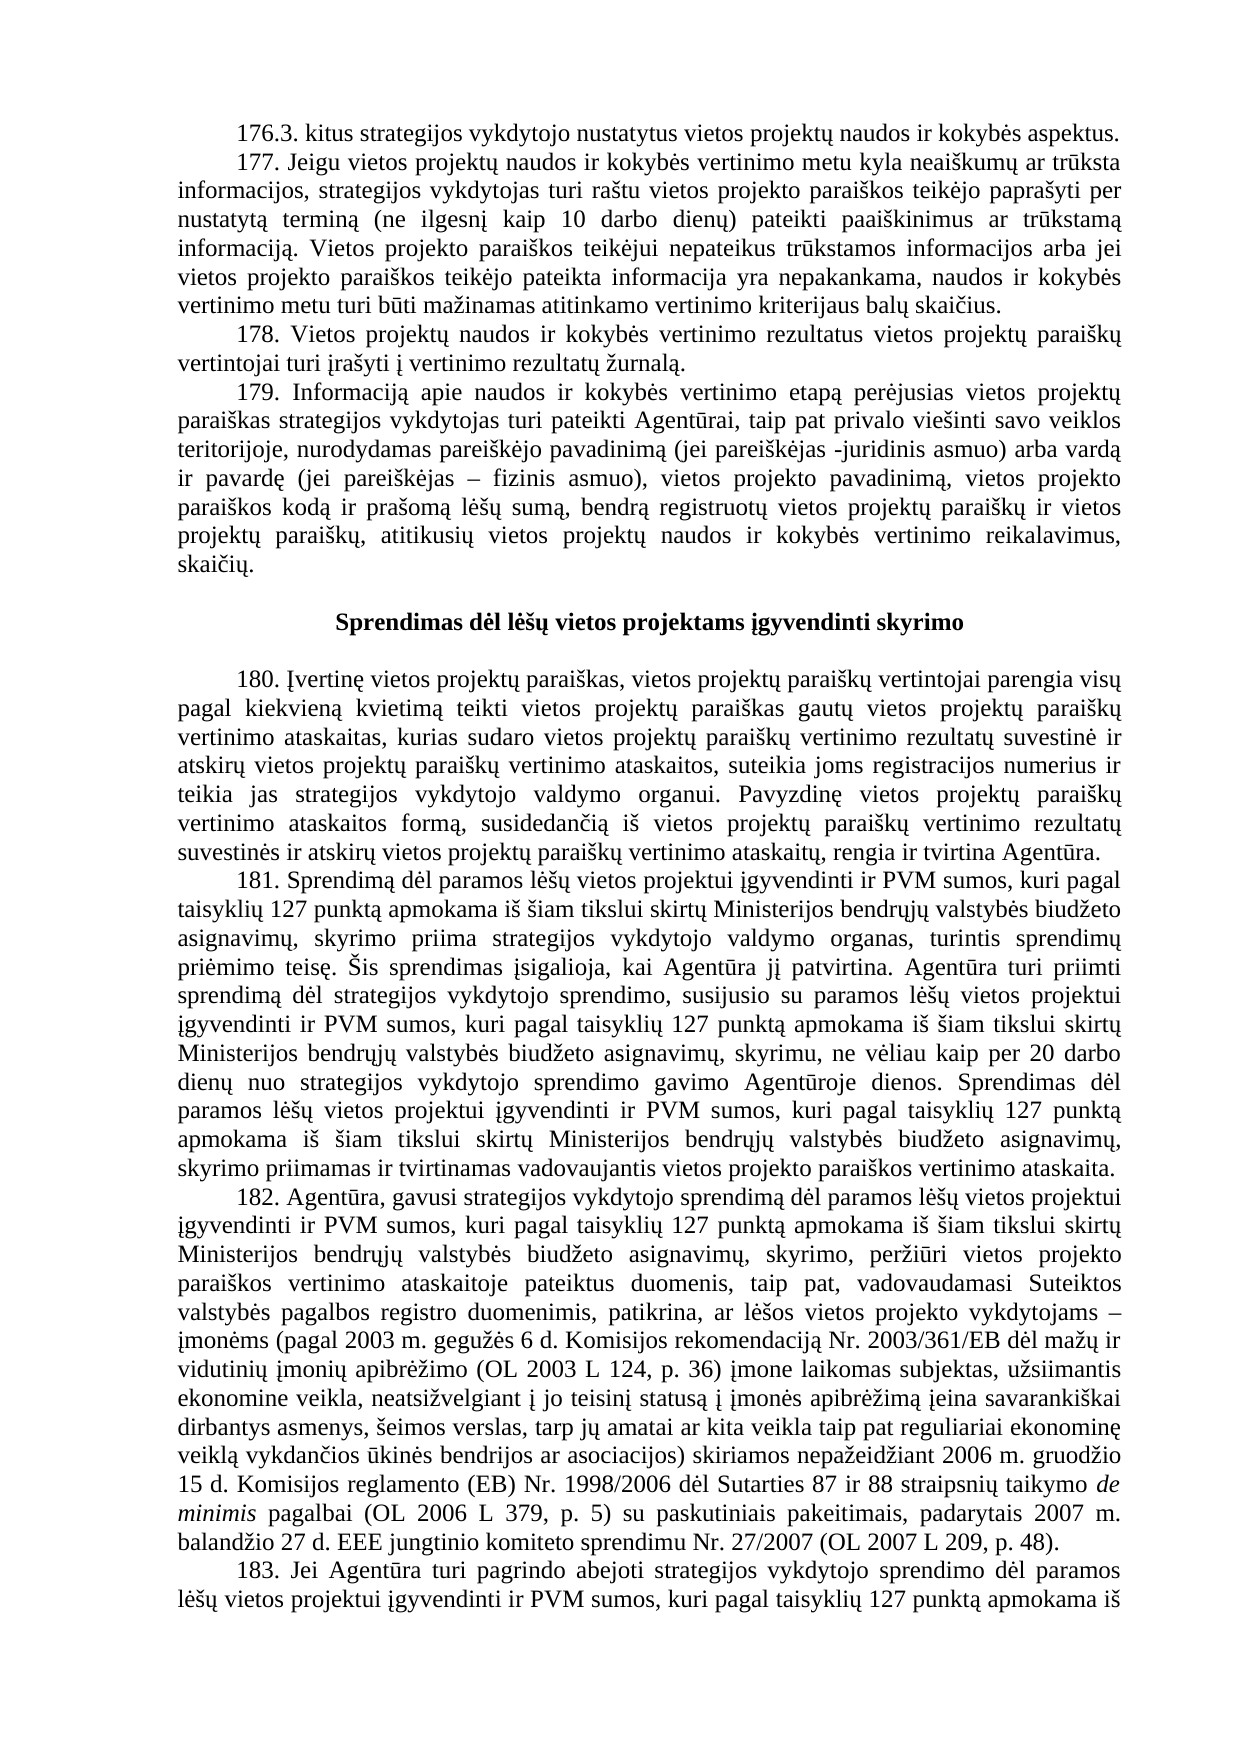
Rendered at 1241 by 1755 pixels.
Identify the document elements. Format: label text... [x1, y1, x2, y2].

text 182. Agentūra, gavusi strategijos vykdytojo sprendimą dėl paramos lėšų vietos projektui įgyvendinti ir PVM sumos, kuri pagal taisyklių 127 punktą apmokama iš šiam tikslui skirtų Ministerijos bendrųjų valstybės biudžeto asignavimų, skyrimo, peržiūri vietos projekto paraiškos vertinimo ataskaitoje pateiktus duomenis, taip pat, vadovaudamasi Suteiktos valstybės pagalbos registro duomenimis, patikrina, ar lėšos vietos projekto vykdytojams – įmonėms (pagal 2003 m. gegužės 6 d. Komisijos rekomendaciją Nr. 2003/361/EB dėl mažų ir vidutinių įmonių apibrėžimo (OL 2003 L 124, p. 36) įmone laikomas subjektas, užsiimantis ekonomine veikla, neatsižvelgiant į jo teisinį statusą į įmonės apibrėžimą įeina savarankiškai dirbantys asmenys, šeimos verslas, tarp jų amatai ar kita veikla taip pat reguliariai ekonominę veiklą vykdančios ūkinės bendrijos ar asociacijos) skiriamos nepažeidžiant 2006 m. gruodžio 15 d. Komisijos reglamento (EB) Nr. 1998/2006 dėl Sutarties 87 ir 88 straipsnių taikymo de minimis pagalbai (OL 2006 L 379, p. 5) su paskutiniais pakeitimais, padarytais 2007 m. balandžio 27 d. EEE jungtinio komiteto sprendimu Nr. 27/2007 (OL 2007 L 209, p. 48). [177, 1182, 1122, 1556]
text 179. Informaciją apie naudos ir kokybės vertinimo etapą perėjusias vietos projektų paraiškas strategijos vykdytojas turi pateikti Agentūrai, taip pat privalo viešinti savo veiklos teritorijoje, nurodydamas pareiškėjo pavadinimą (jei pareiškėjas -juridinis asmuo) arba vardą ir pavardę (jei pareiškėjas – fizinis asmuo), vietos projekto pavadinimą, vietos projekto paraiškos kodą ir prašomą lėšų sumą, bendrą registruotų vietos projektų paraiškų ir vietos projektų paraiškų, atitikusių vietos projektų naudos ir kokybės vertinimo reikalavimus, skaičių. [177, 377, 1122, 578]
text 183. Jei Agentūra turi pagrindo abejoti strategijos vykdytojo sprendimo dėl paramos lėšų vietos projektui įgyvendinti ir PVM sumos, kuri pagal taisyklių 127 punktą apmokama iš [177, 1556, 1122, 1613]
text 180. Įvertinę vietos projektų paraiškas, vietos projektų paraiškų vertintojai parengia visų pagal kiekvieną kvietimą teikti vietos projektų paraiškas gautų vietos projektų paraiškų vertinimo ataskaitas, kurias sudaro vietos projektų paraiškų vertinimo rezultatų suvestinė ir atskirų vietos projektų paraiškų vertinimo ataskaitos, suteikia joms registracijos numerius ir teikia jas strategijos vykdytojo valdymo organui. Pavyzdinę vietos projektų paraiškų vertinimo ataskaitos formą, susidedančią iš vietos projektų paraiškų vertinimo rezultatų suvestinės ir atskirų vietos projektų paraiškų vertinimo ataskaitų, rengia ir tvirtina Agentūra. [177, 664, 1122, 866]
text 176.3. kitus strategijos vykdytojo nustatytus vietos projektų naudos ir kokybės aspektus. [177, 118, 1122, 147]
text 181. Sprendimą dėl paramos lėšų vietos projektui įgyvendinti ir PVM sumos, kuri pagal taisyklių 127 punktą apmokama iš šiam tikslui skirtų Ministerijos bendrųjų valstybės biudžeto asignavimų, skyrimo priima strategijos vykdytojo valdymo organas, turintis sprendimų priėmimo teisę. Šis sprendimas įsigalioja, kai Agentūra jį patvirtina. Agentūra turi priimti sprendimą dėl strategijos vykdytojo sprendimo, susijusio su paramos lėšų vietos projektui įgyvendinti ir PVM sumos, kuri pagal taisyklių 127 punktą apmokama iš šiam tikslui skirtų Ministerijos bendrųjų valstybės biudžeto asignavimų, skyrimu, ne vėliau kaip per 20 darbo dienų nuo strategijos vykdytojo sprendimo gavimo Agentūroje dienos. Sprendimas dėl paramos lėšų vietos projektui įgyvendinti ir PVM sumos, kuri pagal taisyklių 127 punktą apmokama iš šiam tikslui skirtų Ministerijos bendrųjų valstybės biudžeto asignavimų, skyrimo priimamas ir tvirtinamas vadovaujantis vietos projekto paraiškos vertinimo ataskaita. [177, 866, 1122, 1182]
text Sprendimas dėl lėšų vietos projektams įgyvendinti skyrimo [177, 607, 1122, 636]
text 178. Vietos projektų naudos ir kokybės vertinimo rezultatus vietos projektų paraiškų vertintojai turi įrašyti į vertinimo rezultatų žurnalą. [177, 319, 1122, 377]
text 177. Jeigu vietos projektų naudos ir kokybės vertinimo metu kyla neaiškumų ar trūksta informacijos, strategijos vykdytojas turi raštu vietos projekto paraiškos teikėjo paprašyti per nustatytą terminą (ne ilgesnį kaip 10 darbo dienų) pateikti paaiškinimus ar trūkstamą informaciją. Vietos projekto paraiškos teikėjui nepateikus trūkstamos informacijos arba jei vietos projekto paraiškos teikėjo pateikta informacija yra nepakankama, naudos ir kokybės vertinimo metu turi būti mažinamas atitinkamo vertinimo kriterijaus balų skaičius. [177, 147, 1122, 319]
